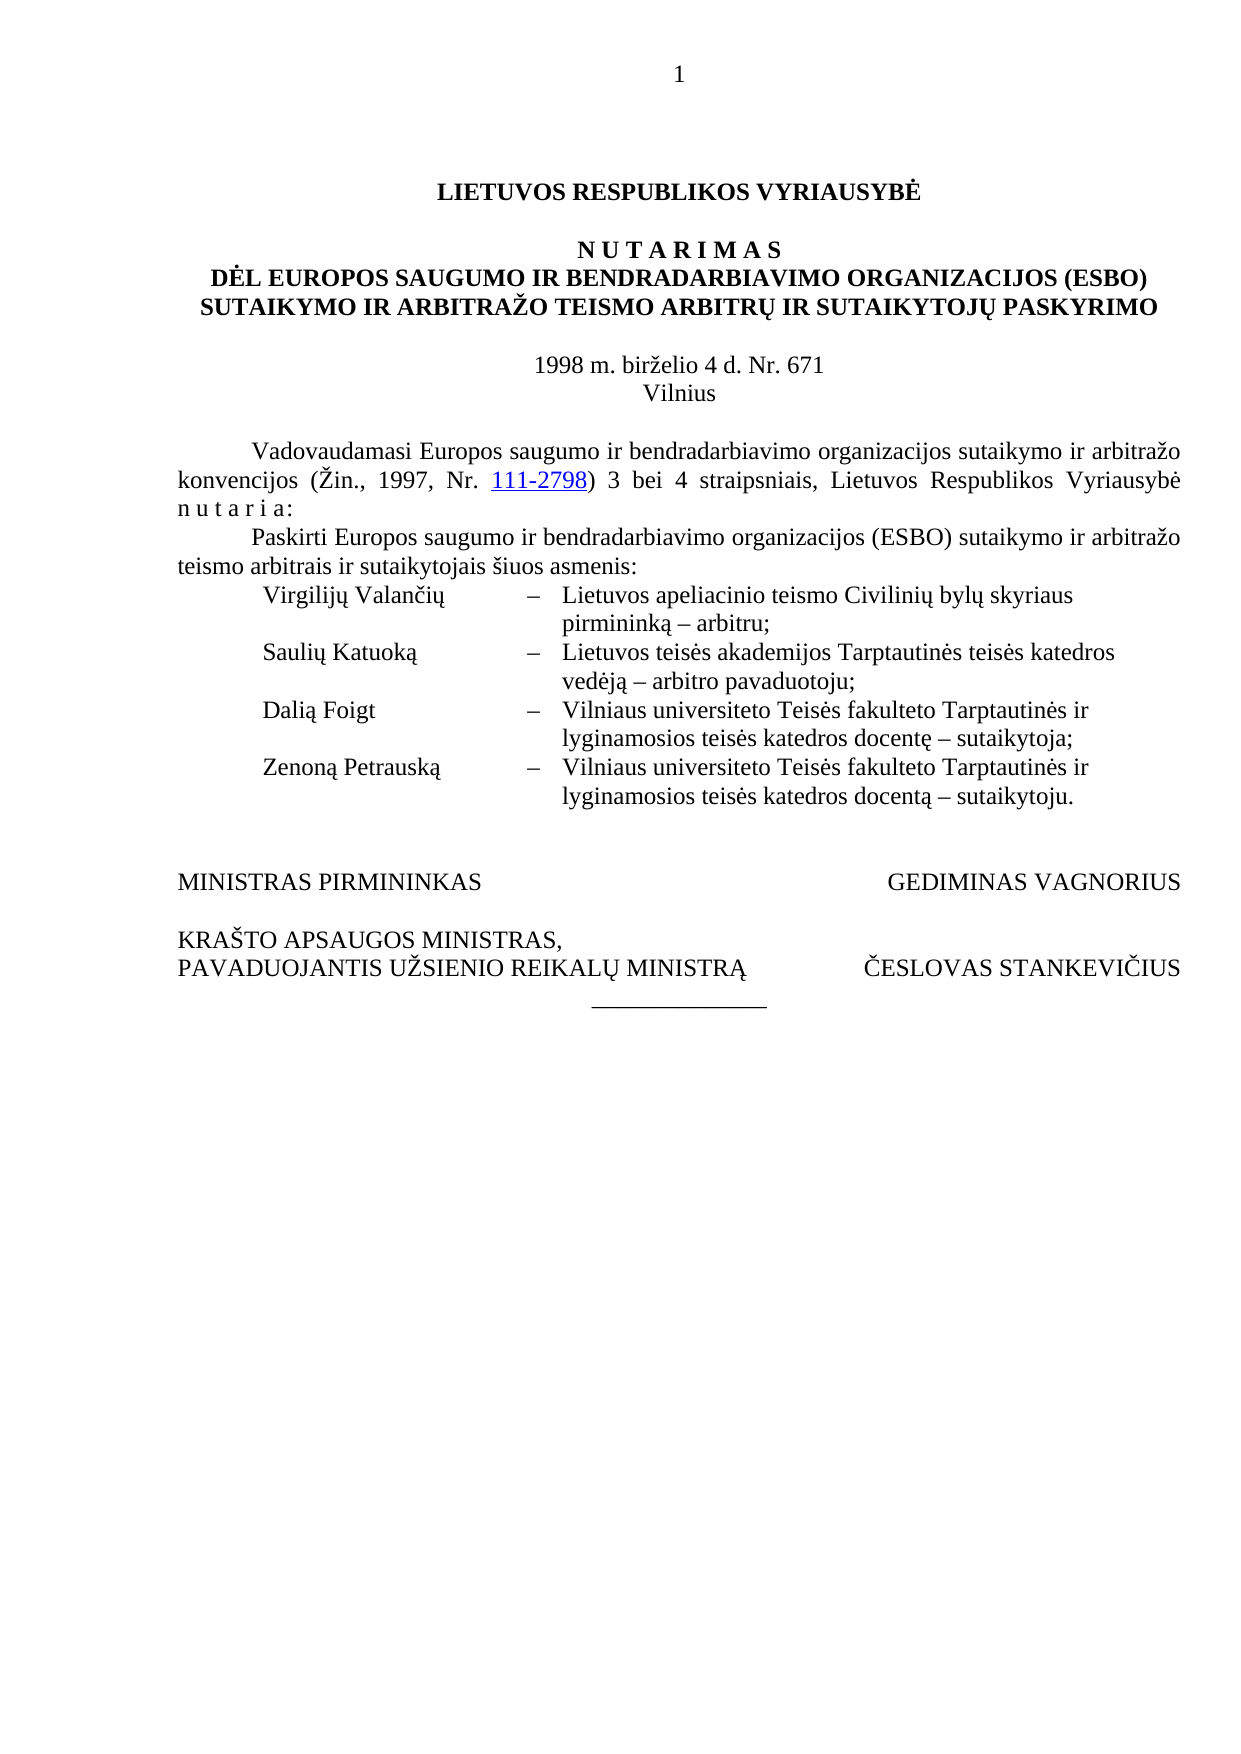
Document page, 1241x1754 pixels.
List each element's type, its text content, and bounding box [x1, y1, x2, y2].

text ______________ [177, 982, 1181, 1011]
table_cell Vilniaus universiteto Teisės fakulteto Tarptautinės ir lyginamosios teisės katedros docentą – sutaikytoju. [551, 752, 1181, 810]
text MINISTRAS PIRMININKAS GEDIMINAS VAGNORIUS [177, 867, 1181, 896]
text Paskirti Europos saugumo ir bendradarbiavimo organizacijos (ESBO) sutaikymo ir arbitražo teismo arbitrais ir sutaikytojais šiuos asmenis: [177, 522, 1181, 580]
table_header Lietuvos apeliacinio teismo Civilinių bylų skyriaus pirmininką – arbitru; [551, 580, 1181, 637]
text KRAŠTO APSAUGOS MINISTRAS, [177, 925, 1181, 953]
table_cell Saulių Katuoką [177, 637, 491, 695]
table_header Virgilijų Valančių [177, 580, 491, 637]
table_cell Zenoną Petrauską [177, 752, 491, 810]
text N U T A R I M A S [177, 235, 1181, 263]
text 1998 m. birželio 4 d. Nr. 671 [177, 350, 1181, 378]
text Vilnius [177, 378, 1181, 407]
table_cell – [491, 637, 551, 695]
table_cell – [491, 752, 551, 810]
text Vadovaudamasi Europos saugumo ir bendradarbiavimo organizacijos sutaikymo ir arbitražo konvencijos (Žin., 1997, Nr. 111-2798) 3 bei 4 straipsniais, Lietuvos Respublikos Vyriausybė nutaria: [177, 436, 1181, 522]
text PAVADUOJANTIS UŽSIENIO REIKALŲ MINISTRĄ ČESLOVAS STANKEVIČIUS [177, 953, 1181, 982]
table_cell Vilniaus universiteto Teisės fakulteto Tarptautinės ir lyginamosios teisės katedros docentę – sutaikytoja; [551, 695, 1181, 752]
text LIETUVOS RESPUBLIKOS VYRIAUSYBĖ [177, 177, 1181, 206]
table_cell Dalią Foigt [177, 695, 491, 752]
table_header – [491, 580, 551, 637]
table_cell – [491, 695, 551, 752]
table_cell Lietuvos teisės akademijos Tarptautinės teisės katedros vedėją – arbitro pavaduotoju; [551, 637, 1181, 695]
text DĖL EUROPOS SAUGUMO IR BENDRADARBIAVIMO ORGANIZACIJOS (ESBO) SUTAIKYMO IR ARBITRAŽO TEISMO ARBITRŲ IR SUTAIKYTOJŲ PASKYRIMO [177, 263, 1181, 321]
